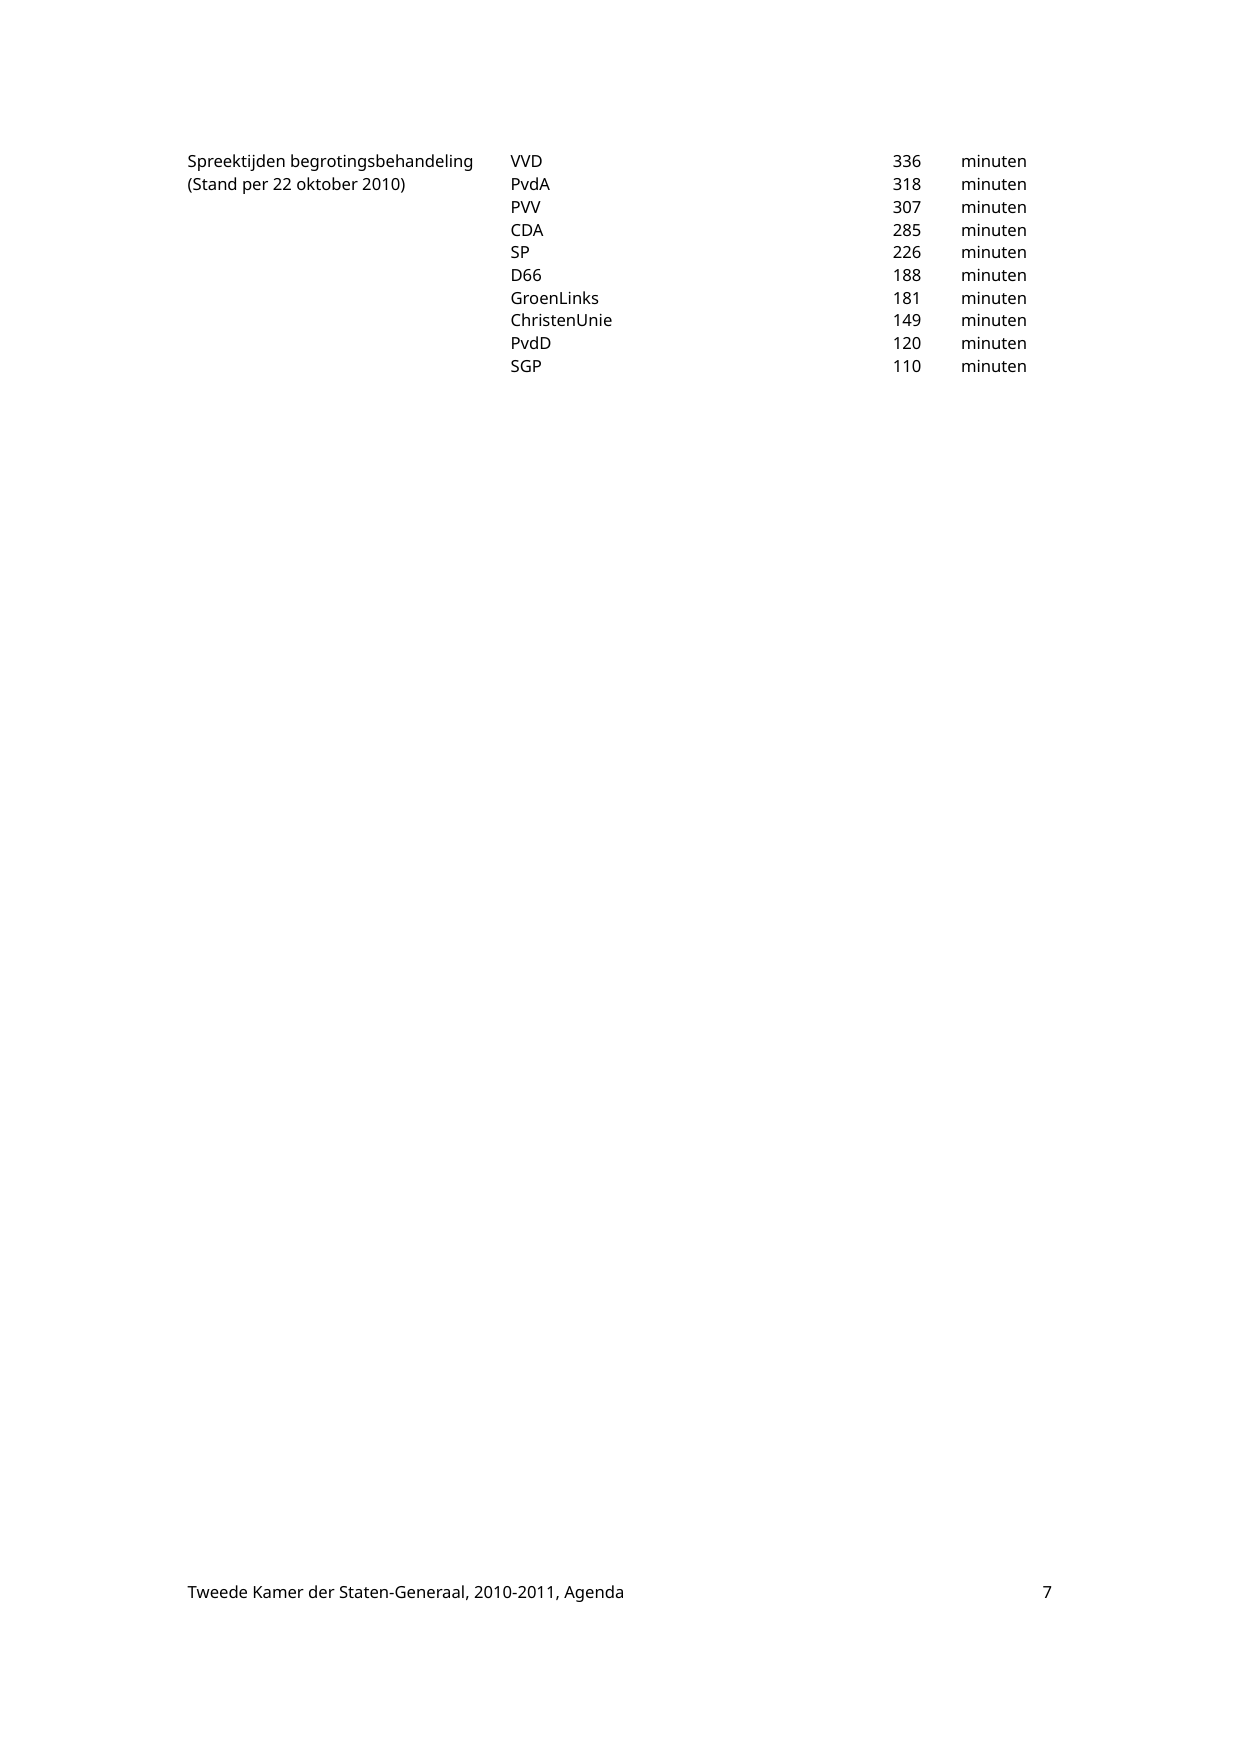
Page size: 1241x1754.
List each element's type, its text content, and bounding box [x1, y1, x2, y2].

table_header 336 [893, 150, 961, 173]
table_header minuten [961, 150, 1053, 173]
table_header VVD [510, 150, 893, 173]
table_cell minuten [961, 309, 1053, 332]
table_cell minuten [961, 241, 1053, 263]
table_cell minuten [961, 218, 1053, 241]
table_cell minuten [961, 264, 1053, 286]
table_cell minuten [961, 173, 1053, 195]
table_cell 120 [893, 332, 961, 354]
table_cell 181 [893, 286, 961, 309]
table_cell PvdD [510, 332, 893, 354]
table_cell CDA [510, 218, 893, 241]
table_header Spreektijden begrotingsbehandeling (Stand per 22 oktober 2010) [188, 150, 510, 377]
table_cell D66 [510, 264, 893, 286]
table_cell GroenLinks [510, 286, 893, 309]
table_cell SP [510, 241, 893, 263]
table_cell PvdA [510, 173, 893, 195]
table_cell minuten [961, 354, 1053, 377]
table_cell SGP [510, 354, 893, 377]
table_cell minuten [961, 332, 1053, 354]
table_cell 188 [893, 264, 961, 286]
table_cell minuten [961, 195, 1053, 218]
table_cell 149 [893, 309, 961, 332]
table_cell 110 [893, 354, 961, 377]
table_cell 307 [893, 195, 961, 218]
table_cell 318 [893, 173, 961, 195]
table_cell PVV [510, 195, 893, 218]
table_cell 226 [893, 241, 961, 263]
table_cell minuten [961, 286, 1053, 309]
table_cell ChristenUnie [510, 309, 893, 332]
table_cell 285 [893, 218, 961, 241]
